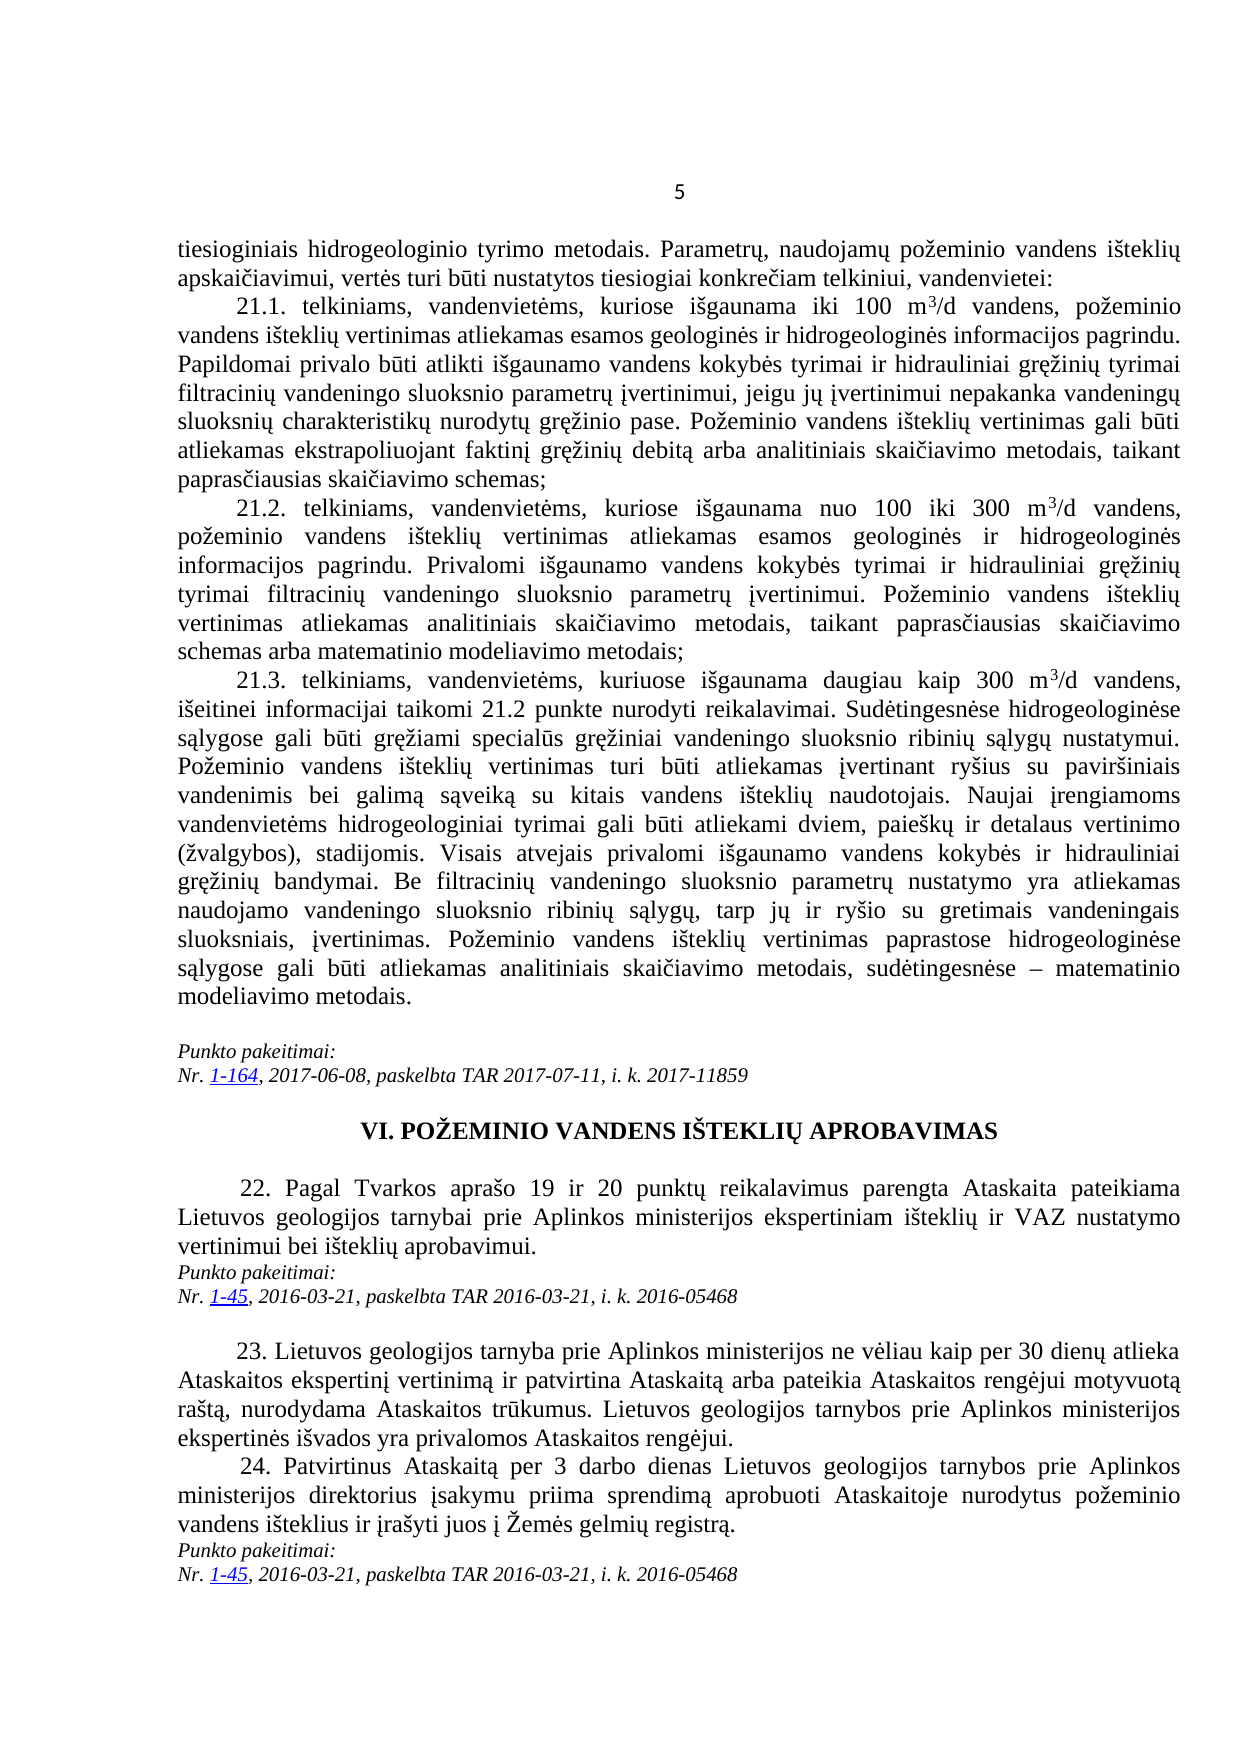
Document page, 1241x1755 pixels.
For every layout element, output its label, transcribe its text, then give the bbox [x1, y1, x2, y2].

text Punkto pakeitimai: [177, 1039, 1181, 1063]
text 22. Pagal Tvarkos aprašo 19 ir 20 punktų reikalavimus parengta Ataskaita pateikiama Lietuvos geologijos tarnybai prie Aplinkos ministerijos ekspertiniam išteklių ir VAZ nustatymo vertinimui bei išteklių aprobavimui. [177, 1173, 1181, 1259]
text 24. Patvirtinus Ataskaitą per 3 darbo dienas Lietuvos geologijos tarnybos prie Aplinkos ministerijos direktorius įsakymu priima sprendimą aprobuoti Ataskaitoje nurodytus požeminio vandens išteklius ir įrašyti juos į Žemės gelmių registrą. [177, 1451, 1181, 1538]
text Nr. 1-164, 2017-06-08, paskelbta TAR 2017-07-11, i. k. 2017-11859 [177, 1063, 1181, 1087]
text 23. Lietuvos geologijos tarnyba prie Aplinkos ministerijos ne vėliau kaip per 30 dienų atlieka Ataskaitos ekspertinį vertinimą ir patvirtina Ataskaitą arba pateikia Ataskaitos rengėjui motyvuotą raštą, nurodydama Ataskaitos trūkumus. Lietuvos geologijos tarnybos prie Aplinkos ministerijos ekspertinės išvados yra privalomos Ataskaitos rengėjui. [177, 1336, 1181, 1451]
text 21.3. telkiniams, vandenvietėms, kuriuose išgaunama daugiau kaip 300 m3/d vandens, išeitinei informacijai taikomi 21.2 punkte nurodyti reikalavimai. Sudėtingesnėse hidrogeologinėse sąlygose gali būti gręžiami specialūs gręžiniai vandeningo sluoksnio ribinių sąlygų nustatymui. Požeminio vandens išteklių vertinimas turi būti atliekamas įvertinant ryšius su paviršiniais vandenimis bei galimą sąveiką su kitais vandens išteklių naudotojais. Naujai įrengiamoms vandenvietėms hidrogeologiniai tyrimai gali būti atliekami dviem, paieškų ir detalaus vertinimo (žvalgybos), stadijomis. Visais atvejais privalomi išgaunamo vandens kokybės ir hidrauliniai gręžinių bandymai. Be filtracinių vandeningo sluoksnio parametrų nustatymo yra atliekamas naudojamo vandeningo sluoksnio ribinių sąlygų, tarp jų ir ryšio su gretimais vandeningais sluoksniais, įvertinimas. Požeminio vandens išteklių vertinimas paprastose hidrogeologinėse sąlygose gali būti atliekamas analitiniais skaičiavimo metodais, sudėtingesnėse – matematinio modeliavimo metodais. [177, 665, 1181, 1010]
text 21.2. telkiniams, vandenvietėms, kuriose išgaunama nuo 100 iki 300 m3/d vandens, požeminio vandens išteklių vertinimas atliekamas esamos geologinės ir hidrogeologinės informacijos pagrindu. Privalomi išgaunamo vandens kokybės tyrimai ir hidrauliniai gręžinių tyrimai filtracinių vandeningo sluoksnio parametrų įvertinimui. Požeminio vandens išteklių vertinimas atliekamas analitiniais skaičiavimo metodais, taikant paprasčiausias skaičiavimo schemas arba matematinio modeliavimo metodais; [177, 493, 1181, 665]
text Punkto pakeitimai: [177, 1538, 1181, 1562]
text Nr. 1-45, 2016-03-21, paskelbta TAR 2016-03-21, i. k. 2016-05468 [177, 1284, 1181, 1308]
text tiesioginiais hidrogeologinio tyrimo metodais. Parametrų, naudojamų požeminio vandens išteklių apskaičiavimui, vertės turi būti nustatytos tiesiogiai konkrečiam telkiniui, vandenvietei: [177, 234, 1181, 291]
text VI. POŽEMINIO VANDENS IŠTEKLIŲ APROBAVIMAS [177, 1116, 1181, 1144]
text Punkto pakeitimai: [177, 1259, 1181, 1284]
text Nr. 1-45, 2016-03-21, paskelbta TAR 2016-03-21, i. k. 2016-05468 [177, 1562, 1181, 1586]
text 21.1. telkiniams, vandenvietėms, kuriose išgaunama iki 100 m3/d vandens, požeminio vandens išteklių vertinimas atliekamas esamos geologinės ir hidrogeologinės informacijos pagrindu. Papildomai privalo būti atlikti išgaunamo vandens kokybės tyrimai ir hidrauliniai gręžinių tyrimai filtracinių vandeningo sluoksnio parametrų įvertinimui, jeigu jų įvertinimui nepakanka vandeningų sluoksnių charakteristikų nurodytų gręžinio pase. Požeminio vandens išteklių vertinimas gali būti atliekamas ekstrapoliuojant faktinį gręžinių debitą arba analitiniais skaičiavimo metodais, taikant paprasčiausias skaičiavimo schemas; [177, 291, 1181, 493]
